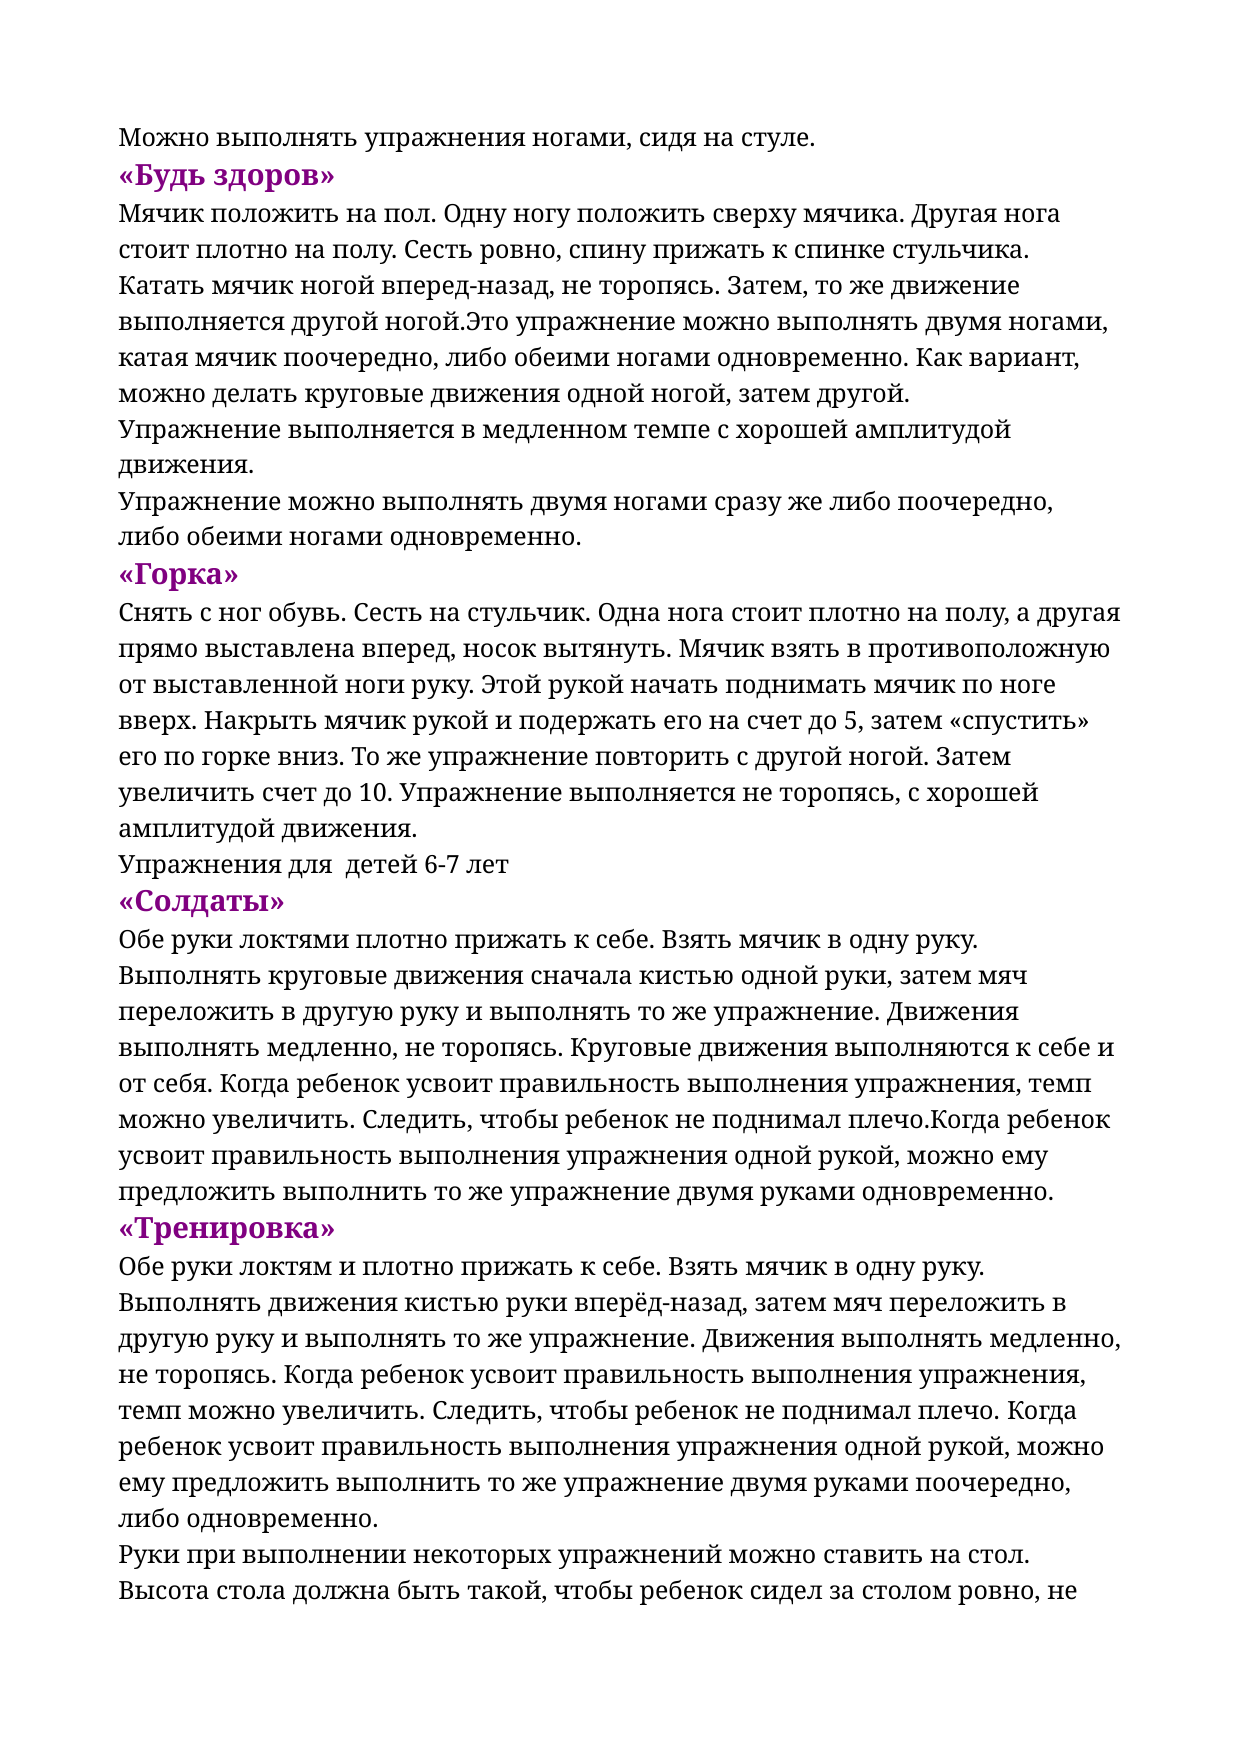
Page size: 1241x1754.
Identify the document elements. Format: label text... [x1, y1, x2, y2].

subtitle «Будь здоров» [118, 154, 1122, 194]
text Обе руки локтями плотно прижать к себе. Взять мячик в одну руку. Выполнять круговые движения сначала кистью одной руки, затем мяч переложить в другую руку и выполнять то же упражнение. Движения выполнять медленно, не торопясь. Круговые движения выполняются к себе и от себя. Когда ребенок усвоит правильность выполнения упражнения, темп можно увеличить. Следить, чтобы ребенок не поднимал плечо.Когда ребенок усвоит правильность выполнения упражнения одной рукой, можно ему предложить выполнить то же упражнение двумя руками одновременно. [118, 920, 1122, 1207]
text Обе руки локтям и плотно прижать к себе. Взять мячик в одну руку. Выполнять движения кистью руки вперёд-назад, затем мяч переложить в другую руку и выполнять то же упражнение. Движения выполнять медленно, не торопясь. Когда ребенок усвоит правильность выполнения упражнения, темп можно увеличить. Следить, чтобы ребенок не поднимал плечо. Когда ребенок усвоит правильность выполнения упражнения одной рукой, можно ему предложить выполнить то же упражнение двумя руками поочередно, либо одновременно. Руки при выполнении некоторых упражнений можно ставить на стол. Высота стола должна быть такой, чтобы ребенок сидел за столом ровно, не [118, 1247, 1122, 1607]
subtitle «Солдаты» [118, 880, 1122, 920]
text Можно выполнять упражнения ногами, сидя на стуле. [118, 118, 1122, 154]
text Снять с ног обувь. Сесть на стульчик. Одна нога стоит плотно на полу, а другая прямо выставлена вперед, носок вытянуть. Мячик взять в противоположную от выставленной ноги руку. Этой рукой начать поднимать мячик по ноге вверх. Накрыть мячик рукой и подержать его на счет до 5, затем «спустить» его по горке вниз. То же упражнение повторить с другой ногой. Затем увеличить счет до 10. Упражнение выполняется не торопясь, с хорошей амплитудой движения. Упражнения для детей 6-7 лет [118, 593, 1122, 880]
subtitle «Тренировка» [118, 1207, 1122, 1247]
text Мячик положить на пол. Одну ногу положить сверху мячика. Другая нога стоит плотно на полу. Сесть ровно, спину прижать к спинке стульчика. Катать мячик ногой вперед-назад, не торопясь. Затем, то же движение выполняется другой ногой.Это упражнение можно выполнять двумя ногами, катая мячик поочередно, либо обеими ногами одновременно. Как вариант, можно делать круговые движения одной ногой, затем другой. Упражнение выполняется в медленном темпе с хорошей амплитудой движения. Упражнение можно выполнять двумя ногами сразу же либо поочередно, либо обеими ногами одновременно. [118, 194, 1122, 553]
subtitle «Горка» [118, 553, 1122, 593]
